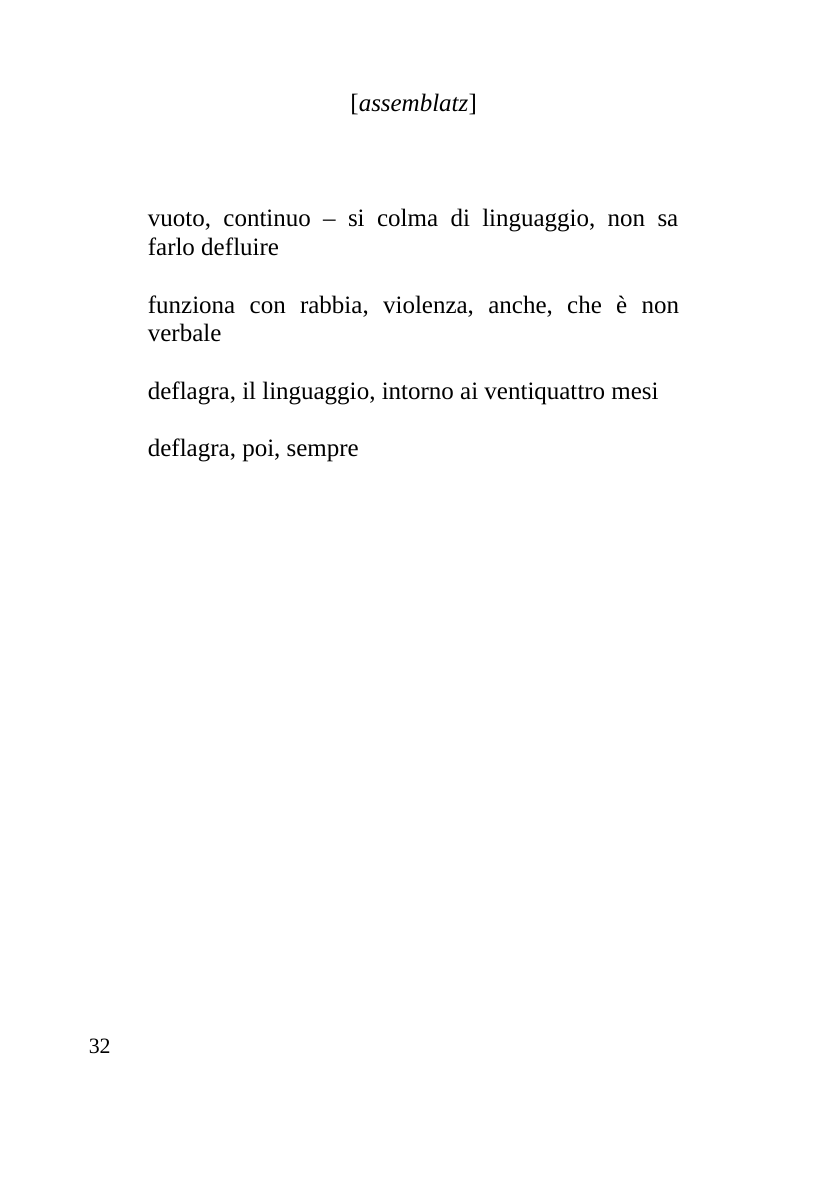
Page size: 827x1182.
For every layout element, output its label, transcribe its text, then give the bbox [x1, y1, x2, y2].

text [assemblatz] [266, 88, 561, 117]
text deflagra, poi, sempre [148, 433, 679, 462]
text deflagra, il linguaggio, intorno ai ventiquattro mesi [148, 376, 679, 405]
text funziona con rabbia, violenza, anche, che è non verbale [148, 290, 679, 347]
text vuoto, continuo – si colma di linguaggio, non sa farlo defluire [148, 203, 679, 261]
